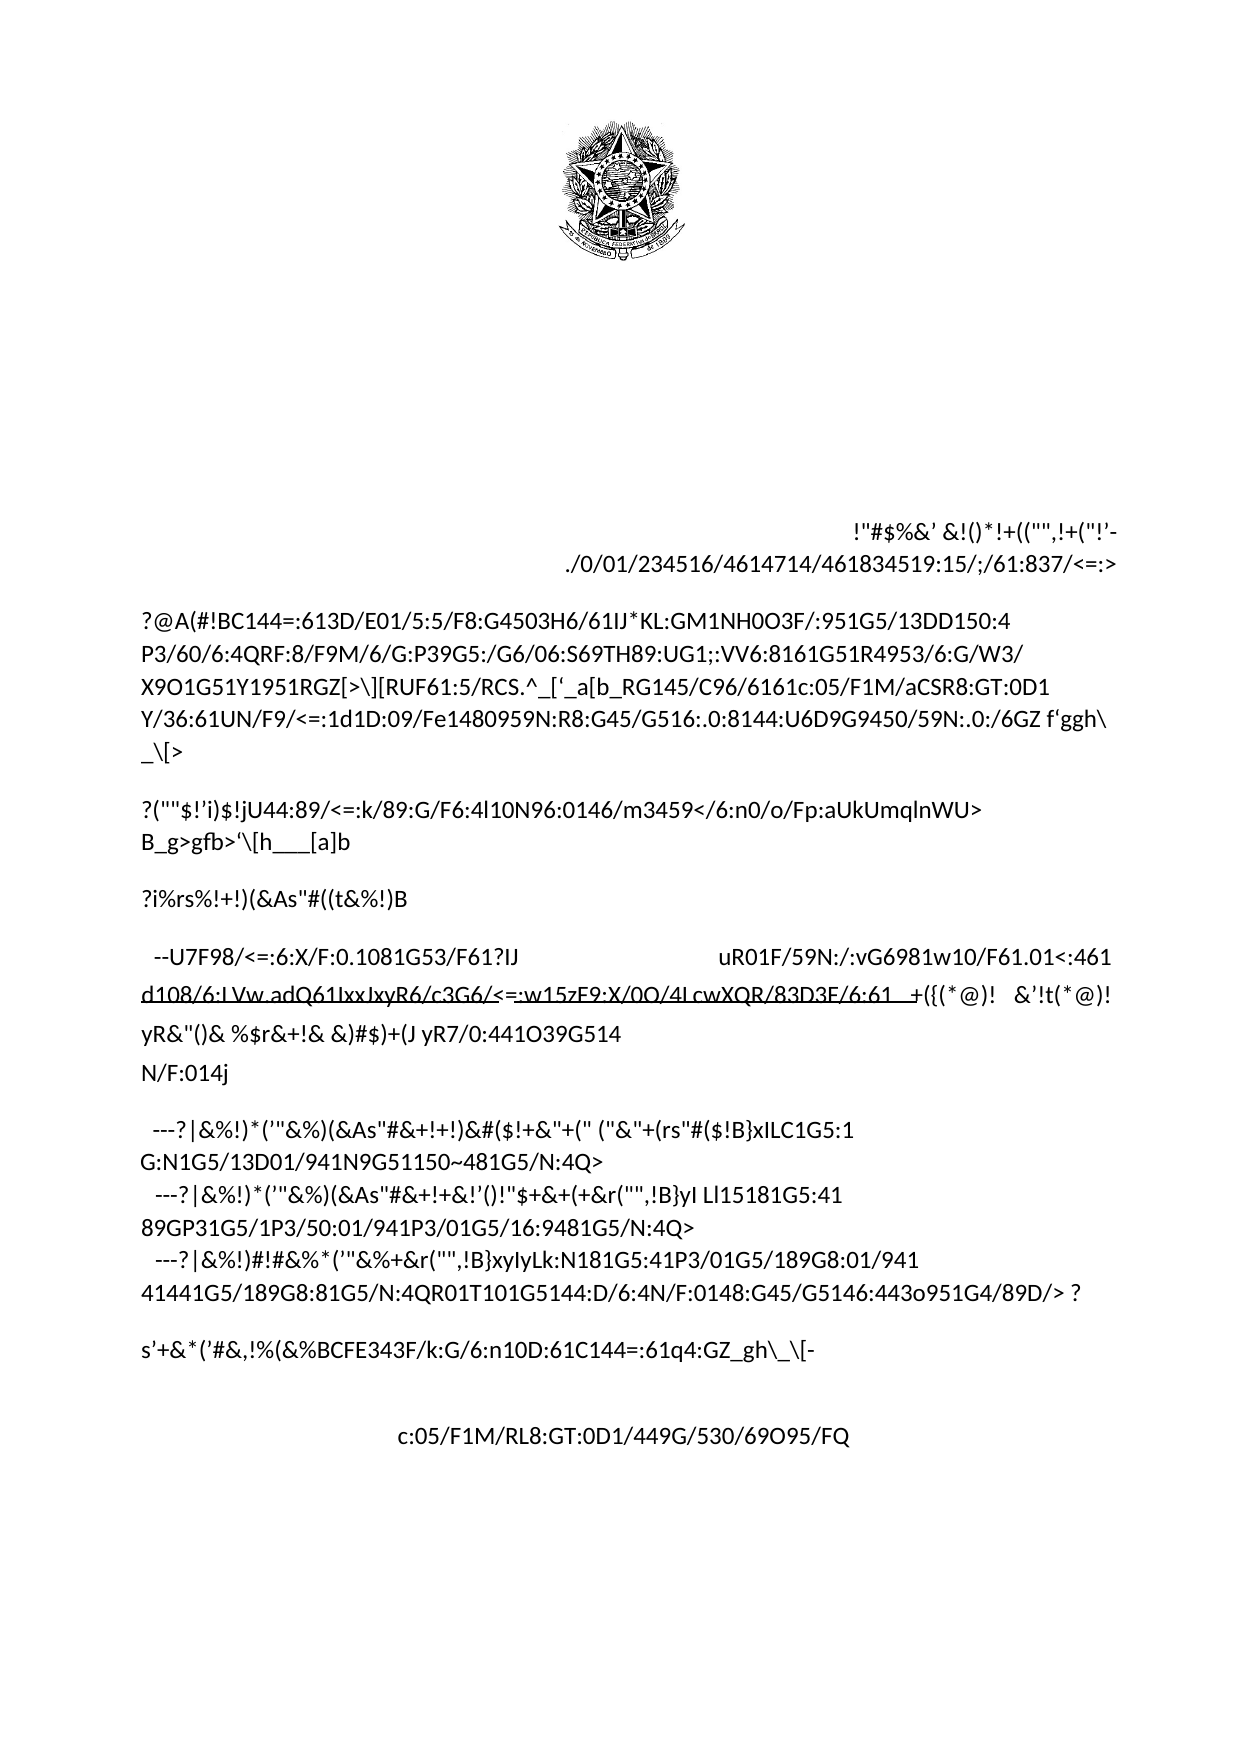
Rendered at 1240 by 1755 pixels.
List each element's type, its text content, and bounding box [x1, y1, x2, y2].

subtitle c:05/F1M/RL8:GT:0D1/449G/530/69O95/FQ [141, 1420, 1106, 1451]
text ?i%rs%!+!)(&As"#((t&%!)B [141, 883, 1116, 914]
text X9O1G51Y1951RGZ[>\][RUF61:5/RCS.^_[‘_a[b_RG145/C96/6161c:05/F1M/aCSR8:GT:0D1 Y/36:61UN/F9/<=:1d1D:09/Fe1480959N:R8:G45/G516:.0:8144:U6D9G9450/59N:.0:/6GZ f‘ggh\_\[> [141, 671, 1116, 766]
text !"#$%&’ &!()*!+(("",!+("!’- [141, 516, 1117, 546]
text N/F:014j [141, 1057, 1116, 1087]
text ?@A(#!BC144=:613D/E01/5:5/F8:G4503H6/61IJ*KL:GM1NH0O3F/:951G5/13DD150:4 [141, 606, 1116, 636]
text ?(""$!’i)$!jU44:89/<=:k/89:G/F6:4l10N96:0146/m3459</6:n0/o/Fp:aUkUmqlnWU> [141, 794, 1116, 824]
text P3/60/6:4QRF:8/F9M/6/G:P39G5:/G6/06:S69TH89:UG1;:VV6:8161G51R4953/6:G/W3/ [141, 638, 1116, 669]
text ./0/01/234516/4614714/461834519:15/;/61:837/<=:> [141, 548, 1117, 579]
text 89GP31G5/1P3/50:01/941P3/01G5/16:9481G5/N:4Q> [141, 1212, 1116, 1242]
text ---?|&%!)*(’"&%)(&As"#&+!+&!’()!"$+&+(+&r("",!B}yI Ll15181G5:41 [155, 1179, 1116, 1210]
text --U7F98/<=:6:X/F:0.1081G53/F61?IJ uR01F/59N:/:vG6981w10/F61.01<:461 d108/6:LVw.adQ61IxxJxyR6/c3G6/<=:w15zF9:X/0O/4LcwXQR/83D3F/6:61 +({(*@)! &’!t(*@)! yR&"()& %$r&+!& &)#$)+(J yR7/0:441O39G514 [141, 941, 1113, 1049]
text 41441G5/189G8:81G5/N:4QR01T101G5144:D/6:4N/F:0148:G45/G5146:443o951G4/89D/> ?s’+&*(’#&,!%(&%BCFE343F/k:G/6:n10D:61C144=:61q4:GZ_gh\_\[- [141, 1277, 1116, 1365]
text ---?|&%!)*(’"&%)(&As"#&+!+!)&#($!+&"+(" ("&"+(rs"#($!B}xILC1G5:1 G:N1G5/13D01/941N9G51150~481G5/N:4Q> [140, 1114, 1116, 1177]
text B_g>gfb>‘\[h___[a]b [141, 826, 1116, 857]
text ---?|&%!)#!#&%*(’"&%+&r("",!B}xyIyLk:N181G5:41P3/01G5/189G8:01/941 [155, 1244, 1116, 1275]
